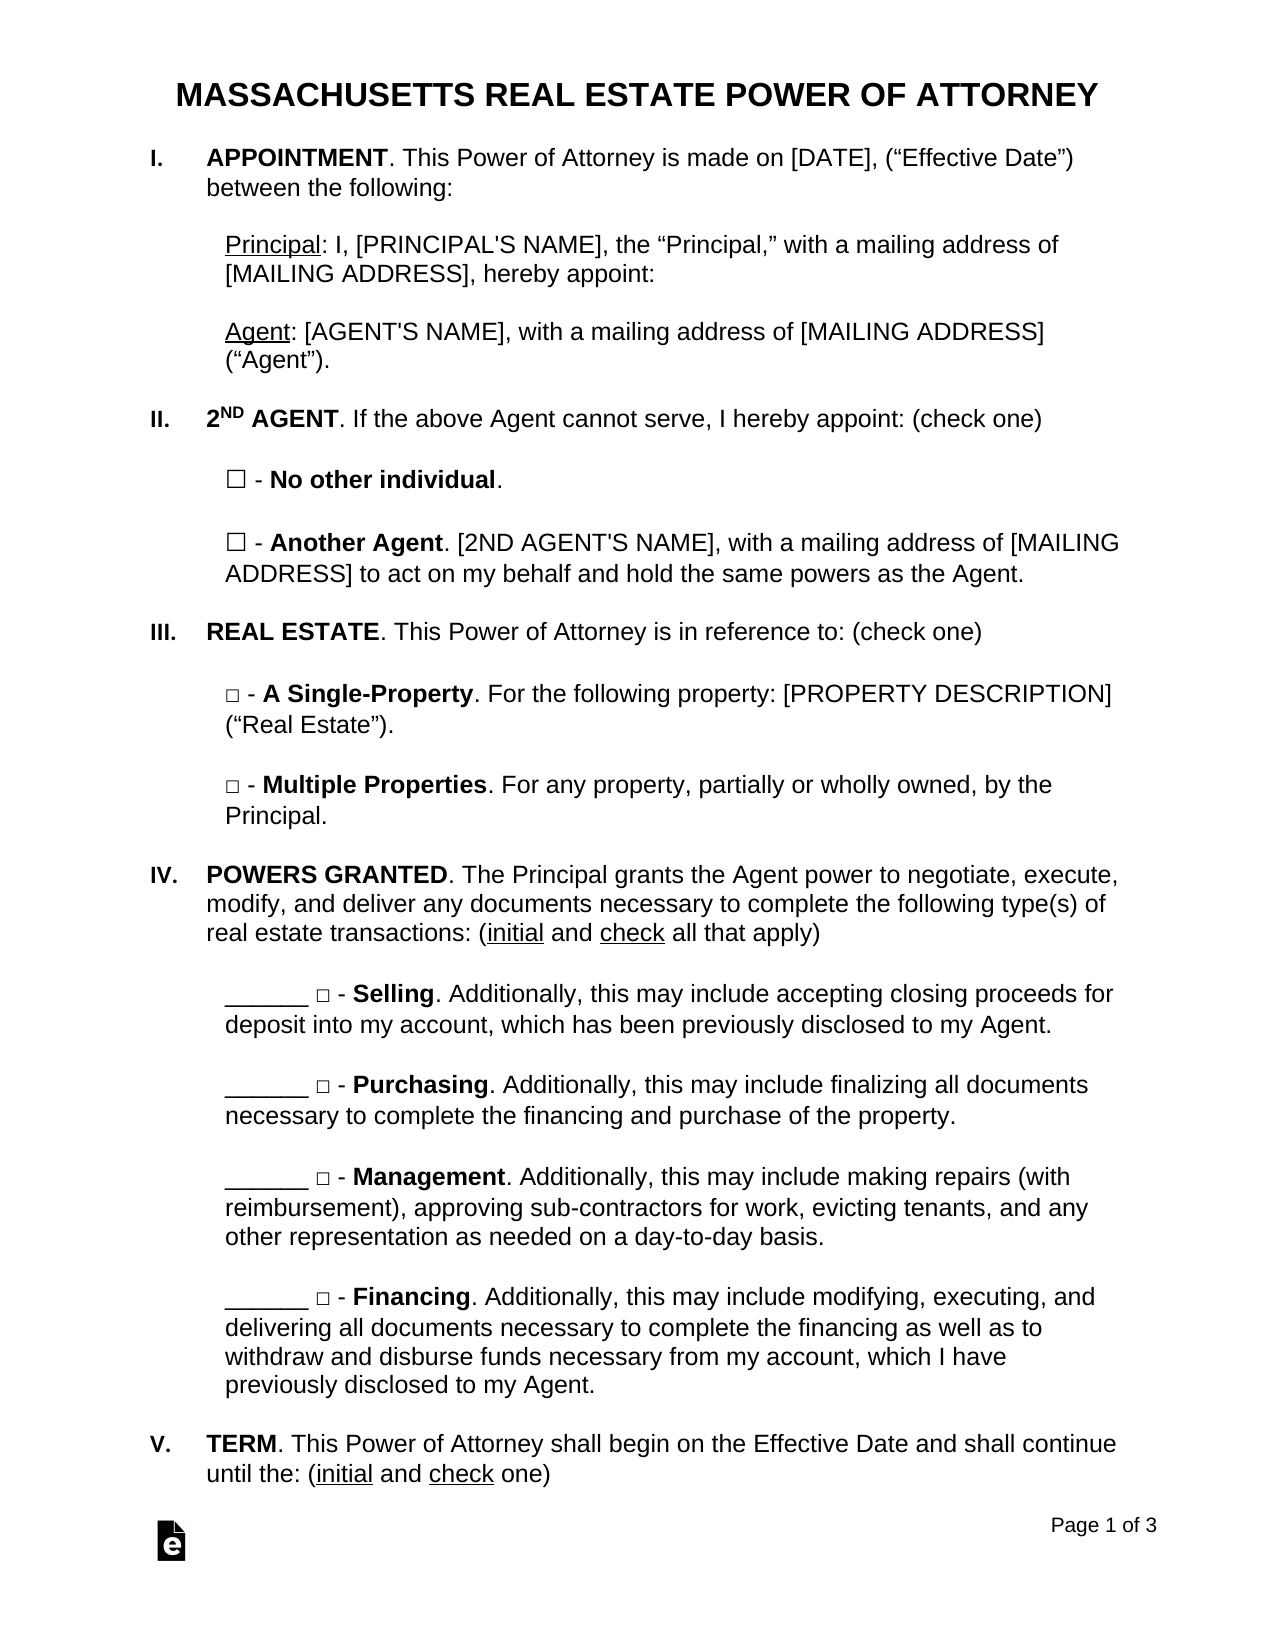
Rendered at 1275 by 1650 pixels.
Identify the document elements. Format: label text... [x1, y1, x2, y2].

text ☐ - A Single-Property. For the following property: [PROPERTY DESCRIPTION] (“Real Estate”). [225, 676, 1125, 738]
list REAL ESTATE. This Power of Attorney is in reference to: (check one) [150, 616, 1125, 647]
text ______ ☐ - Financing. Additionally, this may include modifying, executing, and delivering all documents necessary to complete the financing as well as to withdraw and disburse funds necessary from my account, which I have previously disclosed to my Agent. [225, 1279, 1125, 1399]
text Principal: I, [PRINCIPAL'S NAME], the “Principal,” with a mailing address of [MAILING ADDRESS], hereby appoint: [225, 230, 1125, 288]
list 2ND AGENT. If the above Agent cannot serve, I hereby appoint: (check one) [150, 403, 1125, 433]
text MASSACHUSETTS REAL ESTATE POWER OF ATTORNEY [150, 75, 1125, 113]
text ☐ - No other individual. [225, 462, 1125, 496]
text ______ ☐ - Management. Additionally, this may include making repairs (with reimbursement), approving sub-contractors for work, evicting tenants, and any other representation as needed on a day-to-day basis. [225, 1159, 1125, 1250]
text ☐ - Multiple Properties. For any property, partially or wholly owned, by the Principal. [225, 767, 1125, 830]
text Agent: [AGENT'S NAME], with a mailing address of [MAILING ADDRESS] (“Agent”). [225, 316, 1125, 374]
list TERM. This Power of Attorney shall begin on the Effective Date and shall continue until the: (initial and check one) [150, 1428, 1125, 1487]
text ______ ☐ - Purchasing. Additionally, this may include finalizing all documents necessary to complete the financing and purchase of the property. [225, 1067, 1125, 1130]
list POWERS GRANTED. The Principal grants the Agent power to negotiate, execute, modify, and deliver any documents necessary to complete the following type(s) of real estate transactions: (initial and check all that apply) [150, 859, 1125, 947]
text ______ ☐ - Selling. Additionally, this may include accepting closing proceeds for deposit into my account, which has been previously disclosed to my Agent. [225, 976, 1125, 1038]
list APPOINTMENT. This Power of Attorney is made on [DATE], (“Effective Date”) between the following: [150, 142, 1125, 201]
text ☐ - Another Agent. [2ND AGENT'S NAME], with a mailing address of [MAILING ADDRESS] to act on my behalf and hold the same powers as the Agent. [225, 525, 1125, 588]
